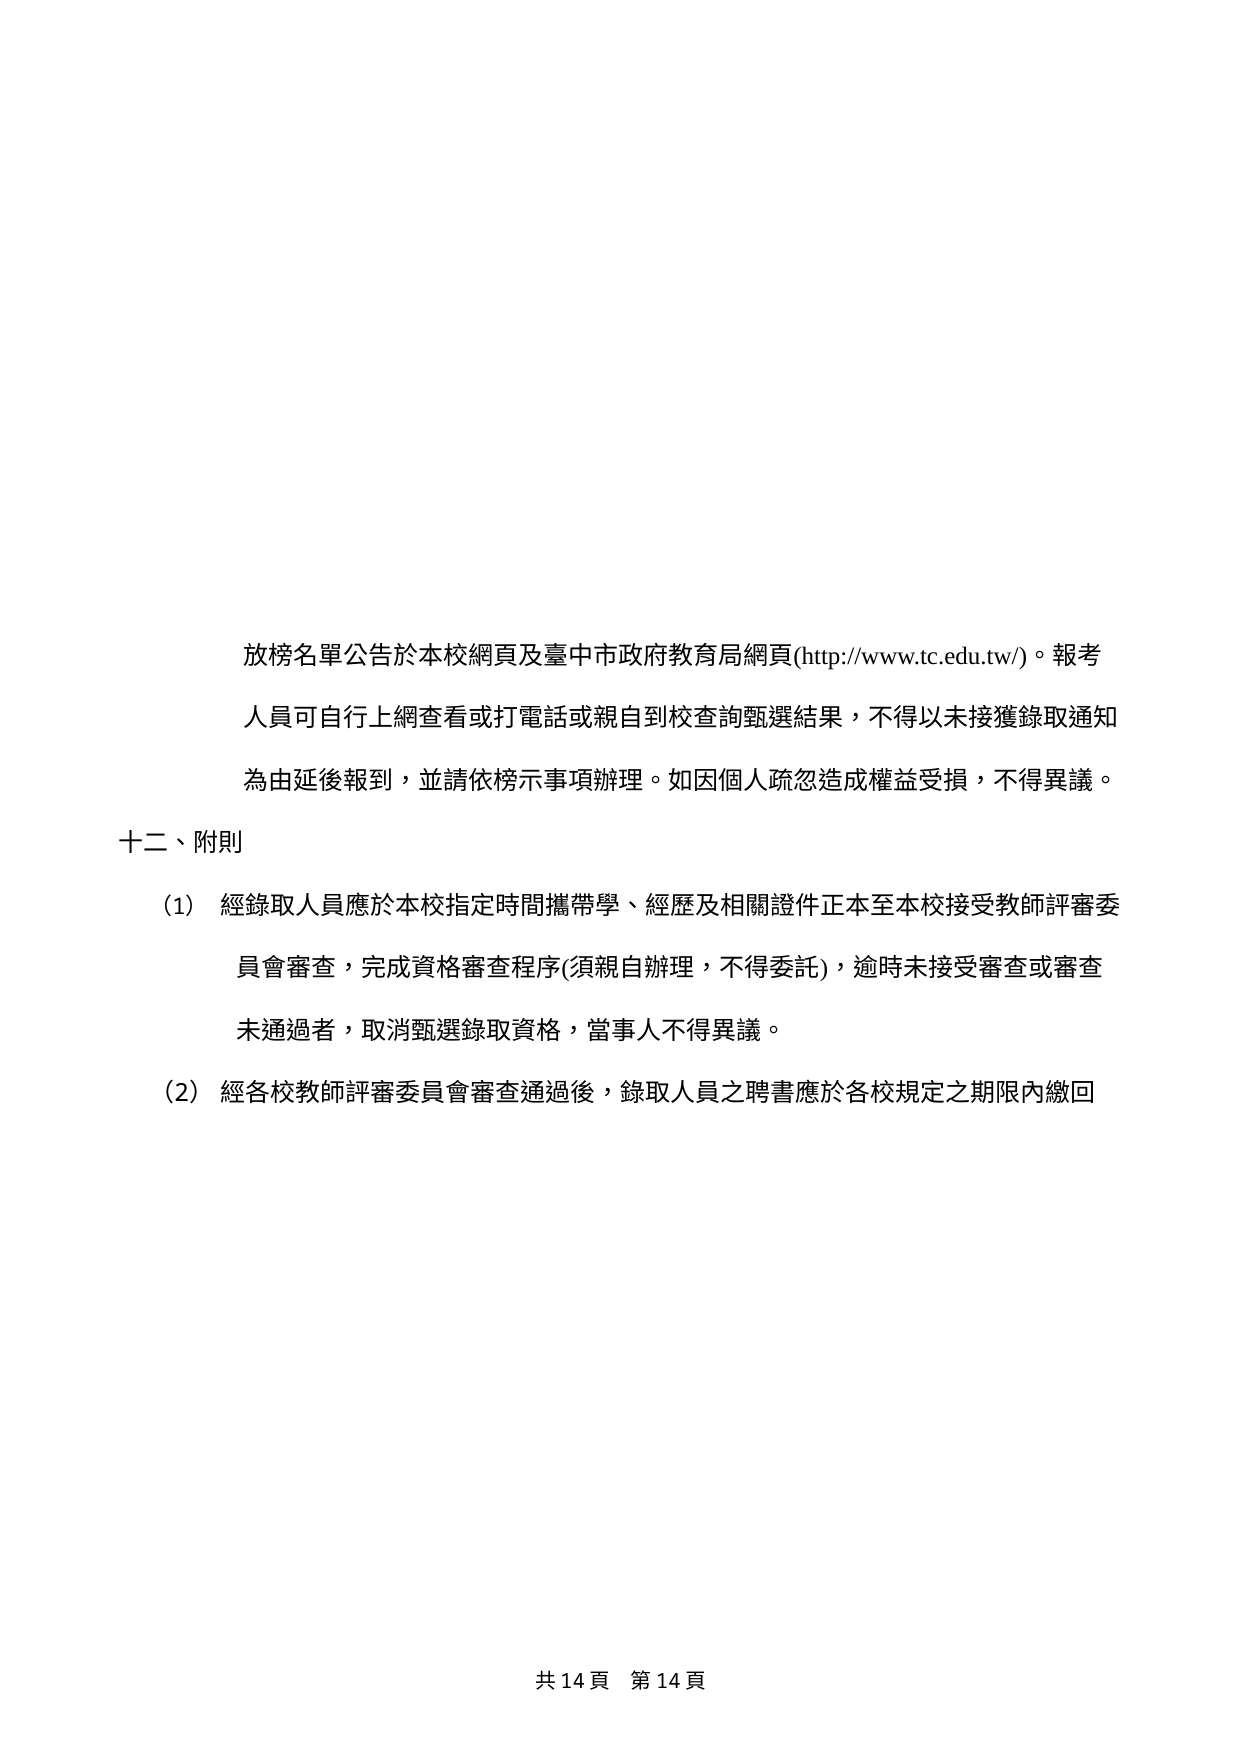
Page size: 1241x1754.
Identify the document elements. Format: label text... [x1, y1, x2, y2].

text 十二、附則 [118, 799, 1122, 862]
list 經各校教師評審委員會審查通過後，錄取人員之聘書應於各校規定之期限內繳回 [149, 1049, 1122, 1112]
list 經錄取人員應於本校指定時間攜帶學、經歷及相關證件正本至本校接受教師評審委員會審查，完成資格審查程序(須親自辦理，不得委託)，逾時未接受審查或審查未通過者，取消甄選錄取資格，當事人不得異議。 [149, 862, 1122, 1049]
text 放榜名單公告於本校網頁及臺中市政府教育局網頁(http://www.tc.edu.tw/)。報考人員可自行上網查看或打電話或親自到校查詢甄選結果，不得以未接獲錄取通知為由延後報到，並請依榜示事項辦理。如因個人疏忽造成權益受損，不得異議。 [243, 612, 1122, 799]
